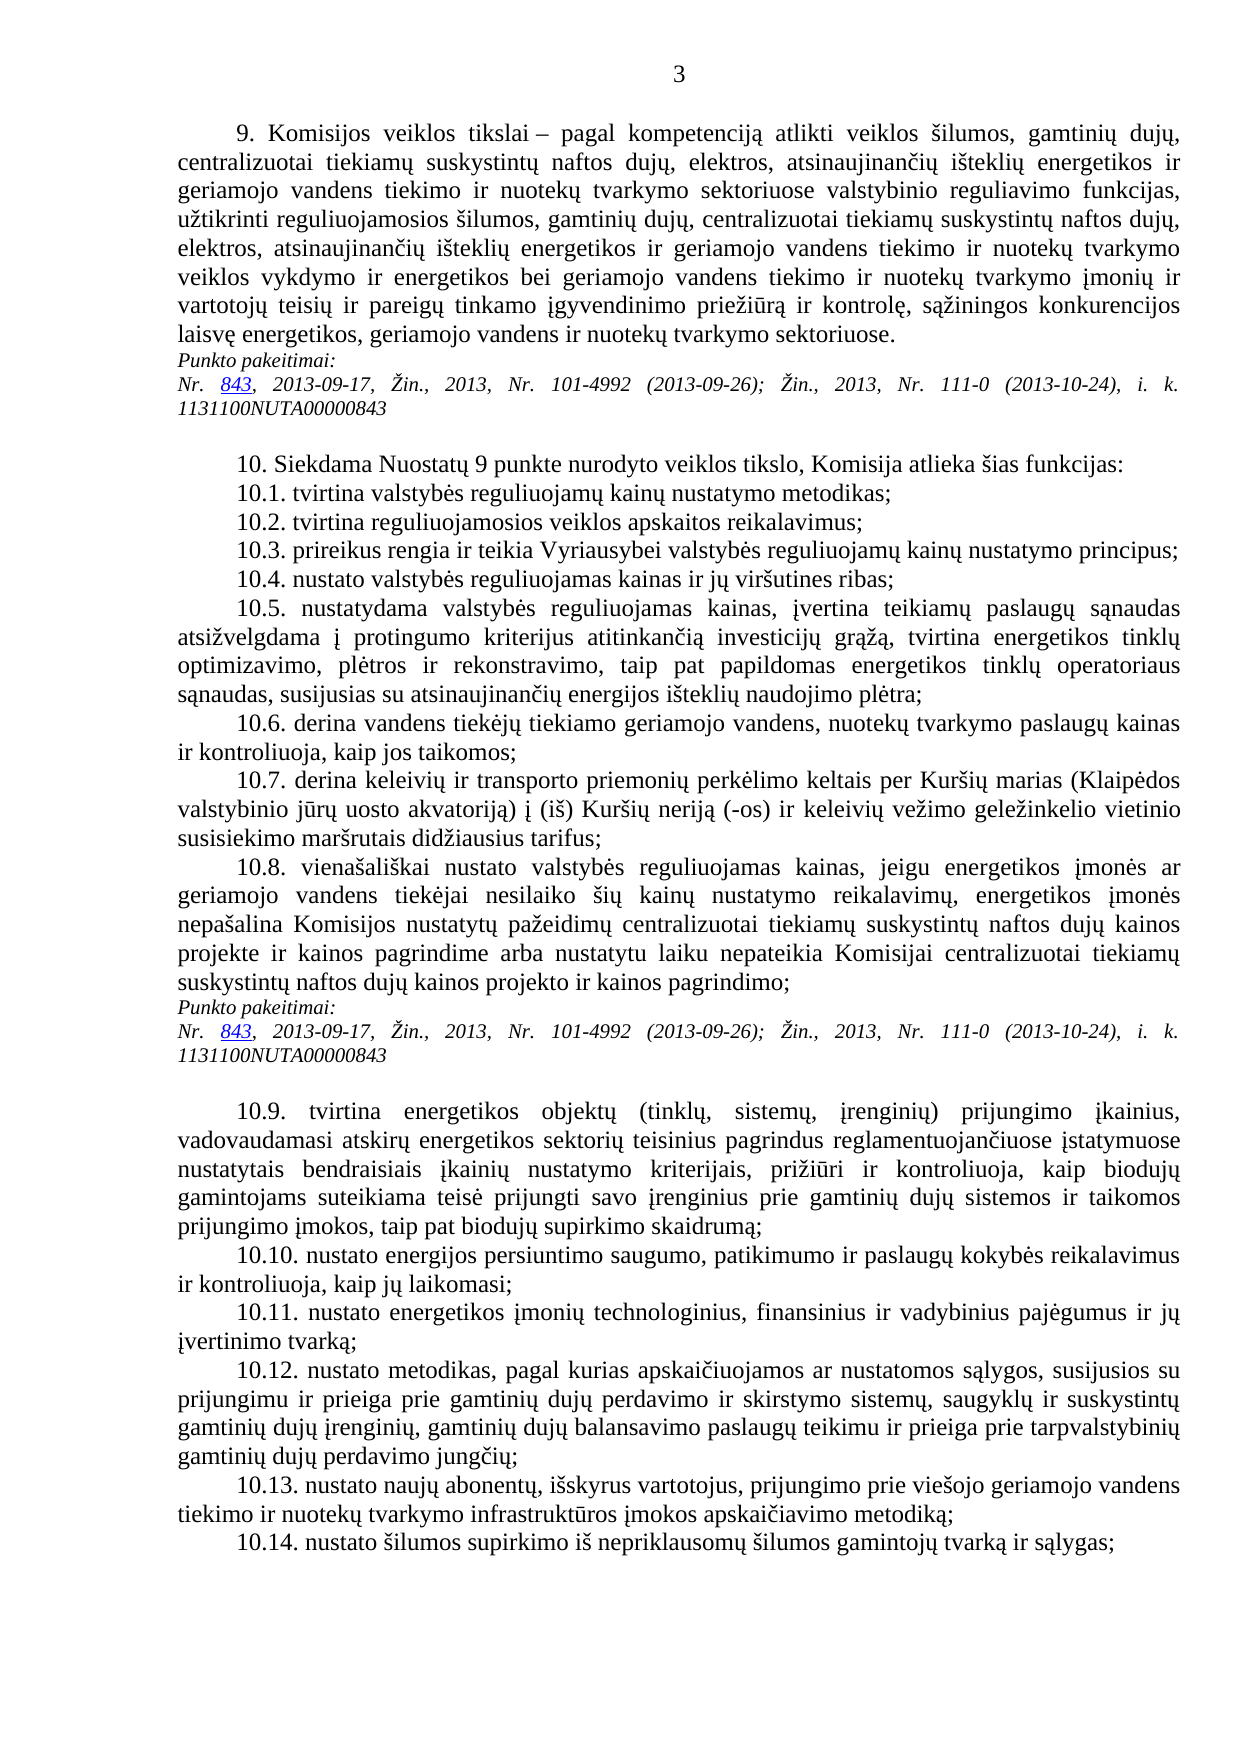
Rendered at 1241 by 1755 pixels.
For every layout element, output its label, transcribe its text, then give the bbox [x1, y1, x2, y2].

text Nr. 843, 2013-09-17, Žin., 2013, Nr. 101-4992 (2013-09-26); Žin., 2013, Nr. 111-0 (2013-10-24), i. k. 1131100NUTA00000843 [177, 1019, 1181, 1067]
text 10.2. tvirtina reguliuojamosios veiklos apskaitos reikalavimus; [177, 507, 1181, 535]
text 10.14. nustato šilumos supirkimo iš nepriklausomų šilumos gamintojų tvarką ir sąlygas; [177, 1527, 1181, 1556]
text 10.7. derina keleivių ir transporto priemonių perkėlimo keltais per Kuršių marias (Klaipėdos valstybinio jūrų uosto akvatoriją) į (iš) Kuršių neriją (-os) ir keleivių vežimo geležinkelio vietinio susisiekimo maršrutais didžiausius tarifus; [177, 765, 1181, 852]
text 10.4. nustato valstybės reguliuojamas kainas ir jų viršutines ribas; [177, 564, 1181, 593]
text 10.9. tvirtina energetikos objektų (tinklų, sistemų, įrenginių) prijungimo įkainius, vadovaudamasi atskirų energetikos sektorių teisinius pagrindus reglamentuojančiuose įstatymuose nustatytais bendraisiais įkainių nustatymo kriterijais, prižiūri ir kontroliuoja, kaip biodujų gamintojams suteikiama teisė prijungti savo įrenginius prie gamtinių dujų sistemos ir taikomos prijungimo įmokos, taip pat biodujų supirkimo skaidrumą; [177, 1096, 1181, 1240]
text 9. Komisijos veiklos tikslai – pagal kompetenciją atlikti veiklos šilumos, gamtinių dujų, centralizuotai tiekiamų suskystintų naftos dujų, elektros, atsinaujinančių išteklių energetikos ir geriamojo vandens tiekimo ir nuotekų tvarkymo sektoriuose valstybinio reguliavimo funkcijas, užtikrinti reguliuojamosios šilumos, gamtinių dujų, centralizuotai tiekiamų suskystintų naftos dujų, elektros, atsinaujinančių išteklių energetikos ir geriamojo vandens tiekimo ir nuotekų tvarkymo veiklos vykdymo ir energetikos bei geriamojo vandens tiekimo ir nuotekų tvarkymo įmonių ir vartotojų teisių ir pareigų tinkamo įgyvendinimo priežiūrą ir kontrolę, sąžiningos konkurencijos laisvę energetikos, geriamojo vandens ir nuotekų tvarkymo sektoriuose. [177, 118, 1181, 348]
text 10.12. nustato metodikas, pagal kurias apskaičiuojamos ar nustatomos sąlygos, susijusios su prijungimu ir prieiga prie gamtinių dujų perdavimo ir skirstymo sistemų, saugyklų ir suskystintų gamtinių dujų įrenginių, gamtinių dujų balansavimo paslaugų teikimu ir prieiga prie tarpvalstybinių gamtinių dujų perdavimo jungčių; [177, 1355, 1181, 1470]
text 10.3. prireikus rengia ir teikia Vyriausybei valstybės reguliuojamų kainų nustatymo principus; [177, 535, 1181, 564]
text 10.11. nustato energetikos įmonių technologinius, finansinius ir vadybinius pajėgumus ir jų įvertinimo tvarką; [177, 1297, 1181, 1355]
text Nr. 843, 2013-09-17, Žin., 2013, Nr. 101-4992 (2013-09-26); Žin., 2013, Nr. 111-0 (2013-10-24), i. k. 1131100NUTA00000843 [177, 372, 1181, 420]
text 10.1. tvirtina valstybės reguliuojamų kainų nustatymo metodikas; [177, 478, 1181, 507]
text Punkto pakeitimai: [177, 995, 1181, 1019]
text 10.13. nustato naujų abonentų, išskyrus vartotojus, prijungimo prie viešojo geriamojo vandens tiekimo ir nuotekų tvarkymo infrastruktūros įmokos apskaičiavimo metodiką; [177, 1470, 1181, 1527]
text 10.8. vienašališkai nustato valstybės reguliuojamas kainas, jeigu energetikos įmonės ar geriamojo vandens tiekėjai nesilaiko šių kainų nustatymo reikalavimų, energetikos įmonės nepašalina Komisijos nustatytų pažeidimų centralizuotai tiekiamų suskystintų naftos dujų kainos projekte ir kainos pagrindime arba nustatytu laiku nepateikia Komisijai centralizuotai tiekiamų suskystintų naftos dujų kainos projekto ir kainos pagrindimo; [177, 852, 1181, 995]
text 10.6. derina vandens tiekėjų tiekiamo geriamojo vandens, nuotekų tvarkymo paslaugų kainas ir kontroliuoja, kaip jos taikomos; [177, 708, 1181, 765]
text 10.10. nustato energijos persiuntimo saugumo, patikimumo ir paslaugų kokybės reikalavimus ir kontroliuoja, kaip jų laikomasi; [177, 1240, 1181, 1297]
text Punkto pakeitimai: [177, 348, 1181, 372]
text 10. Siekdama Nuostatų 9 punkte nurodyto veiklos tikslo, Komisija atlieka šias funkcijas: [177, 449, 1181, 478]
text 10.5. nustatydama valstybės reguliuojamas kainas, įvertina teikiamų paslaugų sąnaudas atsižvelgdama į protingumo kriterijus atitinkančią investicijų grąžą, tvirtina energetikos tinklų optimizavimo, plėtros ir rekonstravimo, taip pat papildomas energetikos tinklų operatoriaus sąnaudas, susijusias su atsinaujinančių energijos išteklių naudojimo plėtra; [177, 593, 1181, 708]
